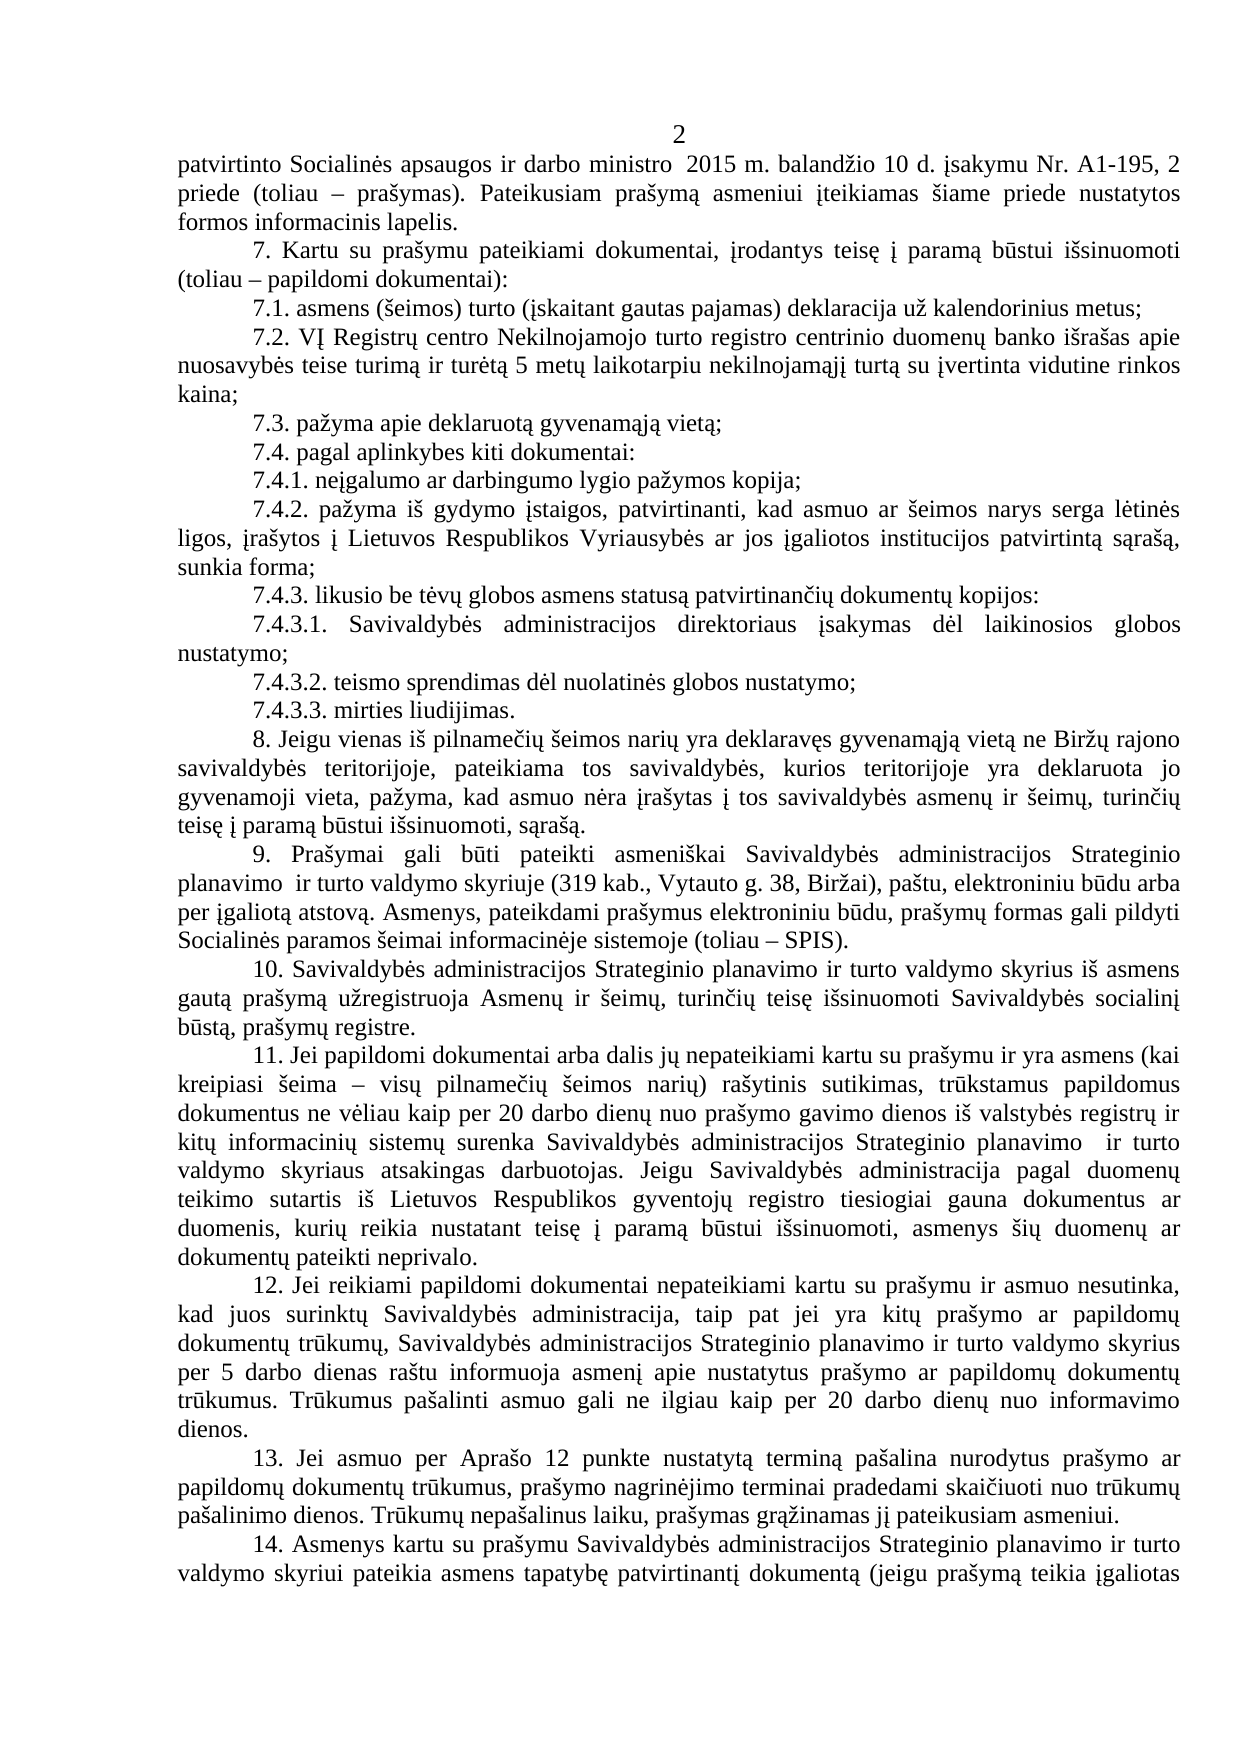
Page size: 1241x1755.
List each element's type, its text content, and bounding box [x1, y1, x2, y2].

text 12. Jei reikiami papildomi dokumentai nepateikiami kartu su prašymu ir asmuo nesutinka, kad juos surinktų Savivaldybės administracija, taip pat jei yra kitų prašymo ar papildomų dokumentų trūkumų, Savivaldybės administracijos Strateginio planavimo ir turto valdymo skyrius per 5 darbo dienas raštu informuoja asmenį apie nustatytus prašymo ar papildomų dokumentų trūkumus. Trūkumus pašalinti asmuo gali ne ilgiau kaip per 20 darbo dienų nuo informavimo dienos. [177, 1271, 1181, 1443]
text 7.1. asmens (šeimos) turto (įskaitant gautas pajamas) deklaracija už kalendorinius metus; [177, 293, 1181, 322]
text 14. Asmenys kartu su prašymu Savivaldybės administracijos Strateginio planavimo ir turto valdymo skyriui pateikia asmens tapatybę patvirtinantį dokumentą (jeigu prašymą teikia įgaliotas [177, 1529, 1181, 1587]
text 7.2. VĮ Registrų centro Nekilnojamojo turto registro centrinio duomenų banko išrašas apie nuosavybės teise turimą ir turėtą 5 metų laikotarpiu nekilnojamąjį turtą su įvertinta vidutine rinkos kaina; [177, 322, 1181, 408]
text 7.4.3.3. mirties liudijimas. [177, 696, 1181, 724]
text 13. Jei asmuo per Aprašo 12 punkte nustatytą terminą pašalina nurodytus prašymo ar papildomų dokumentų trūkumus, prašymo nagrinėjimo terminai pradedami skaičiuoti nuo trūkumų pašalinimo dienos. Trūkumų nepašalinus laiku, prašymas grąžinamas jį pateikusiam asmeniui. [177, 1443, 1181, 1529]
text 7.4. pagal aplinkybes kiti dokumentai: [177, 437, 1181, 466]
text 9. Prašymai gali būti pateikti asmeniškai Savivaldybės administracijos Strateginio planavimo ir turto valdymo skyriuje (319 kab., Vytauto g. 38, Biržai), paštu, elektroniniu būdu arba per įgaliotą atstovą. Asmenys, pateikdami prašymus elektroniniu būdu, prašymų formas gali pildyti Socialinės paramos šeimai informacinėje sistemoje (toliau – SPIS). [177, 839, 1181, 954]
text 7.4.3.2. teismo sprendimas dėl nuolatinės globos nustatymo; [177, 667, 1181, 696]
text 7.4.2. pažyma iš gydymo įstaigos, patvirtinanti, kad asmuo ar šeimos narys serga lėtinės ligos, įrašytos į Lietuvos Respublikos Vyriausybės ar jos įgaliotos institucijos patvirtintą sąrašą, sunkia forma; [177, 494, 1181, 581]
text 7.3. pažyma apie deklaruotą gyvenamąją vietą; [177, 408, 1181, 437]
text 11. Jei papildomi dokumentai arba dalis jų nepateikiami kartu su prašymu ir yra asmens (kai kreipiasi šeima – visų pilnamečių šeimos narių) rašytinis sutikimas, trūkstamus papildomus dokumentus ne vėliau kaip per 20 darbo dienų nuo prašymo gavimo dienos iš valstybės registrų ir kitų informacinių sistemų surenka Savivaldybės administracijos Strateginio planavimo ir turto valdymo skyriaus atsakingas darbuotojas. Jeigu Savivaldybės administracija pagal duomenų teikimo sutartis iš Lietuvos Respublikos gyventojų registro tiesiogiai gauna dokumentus ar duomenis, kurių reikia nustatant teisę į paramą būstui išsinuomoti, asmenys šių duomenų ar dokumentų pateikti neprivalo. [177, 1041, 1181, 1271]
text 8. Jeigu vienas iš pilnamečių šeimos narių yra deklaravęs gyvenamąją vietą ne Biržų rajono savivaldybės teritorijoje, pateikiama tos savivaldybės, kurios teritorijoje yra deklaruota jo gyvenamoji vieta, pažyma, kad asmuo nėra įrašytas į tos savivaldybės asmenų ir šeimų, turinčių teisę į paramą būstui išsinuomoti, sąrašą. [177, 724, 1181, 839]
text patvirtinto Socialinės apsaugos ir darbo ministro 2015 m. balandžio 10 d. įsakymu Nr. A1-195, 2 priede (toliau – prašymas). Pateikusiam prašymą asmeniui įteikiamas šiame priede nustatytos formos informacinis lapelis. [177, 149, 1181, 236]
text 10. Savivaldybės administracijos Strateginio planavimo ir turto valdymo skyrius iš asmens gautą prašymą užregistruoja Asmenų ir šeimų, turinčių teisę išsinuomoti Savivaldybės socialinį būstą, prašymų registre. [177, 954, 1181, 1041]
text 7.4.3.1. Savivaldybės administracijos direktoriaus įsakymas dėl laikinosios globos nustatymo; [177, 609, 1181, 667]
text 7.4.3. likusio be tėvų globos asmens statusą patvirtinančių dokumentų kopijos: [177, 581, 1181, 609]
text 7.4.1. neįgalumo ar darbingumo lygio pažymos kopija; [177, 466, 1181, 494]
text 7. Kartu su prašymu pateikiami dokumentai, įrodantys teisę į paramą būstui išsinuomoti (toliau – papildomi dokumentai): [177, 236, 1181, 293]
